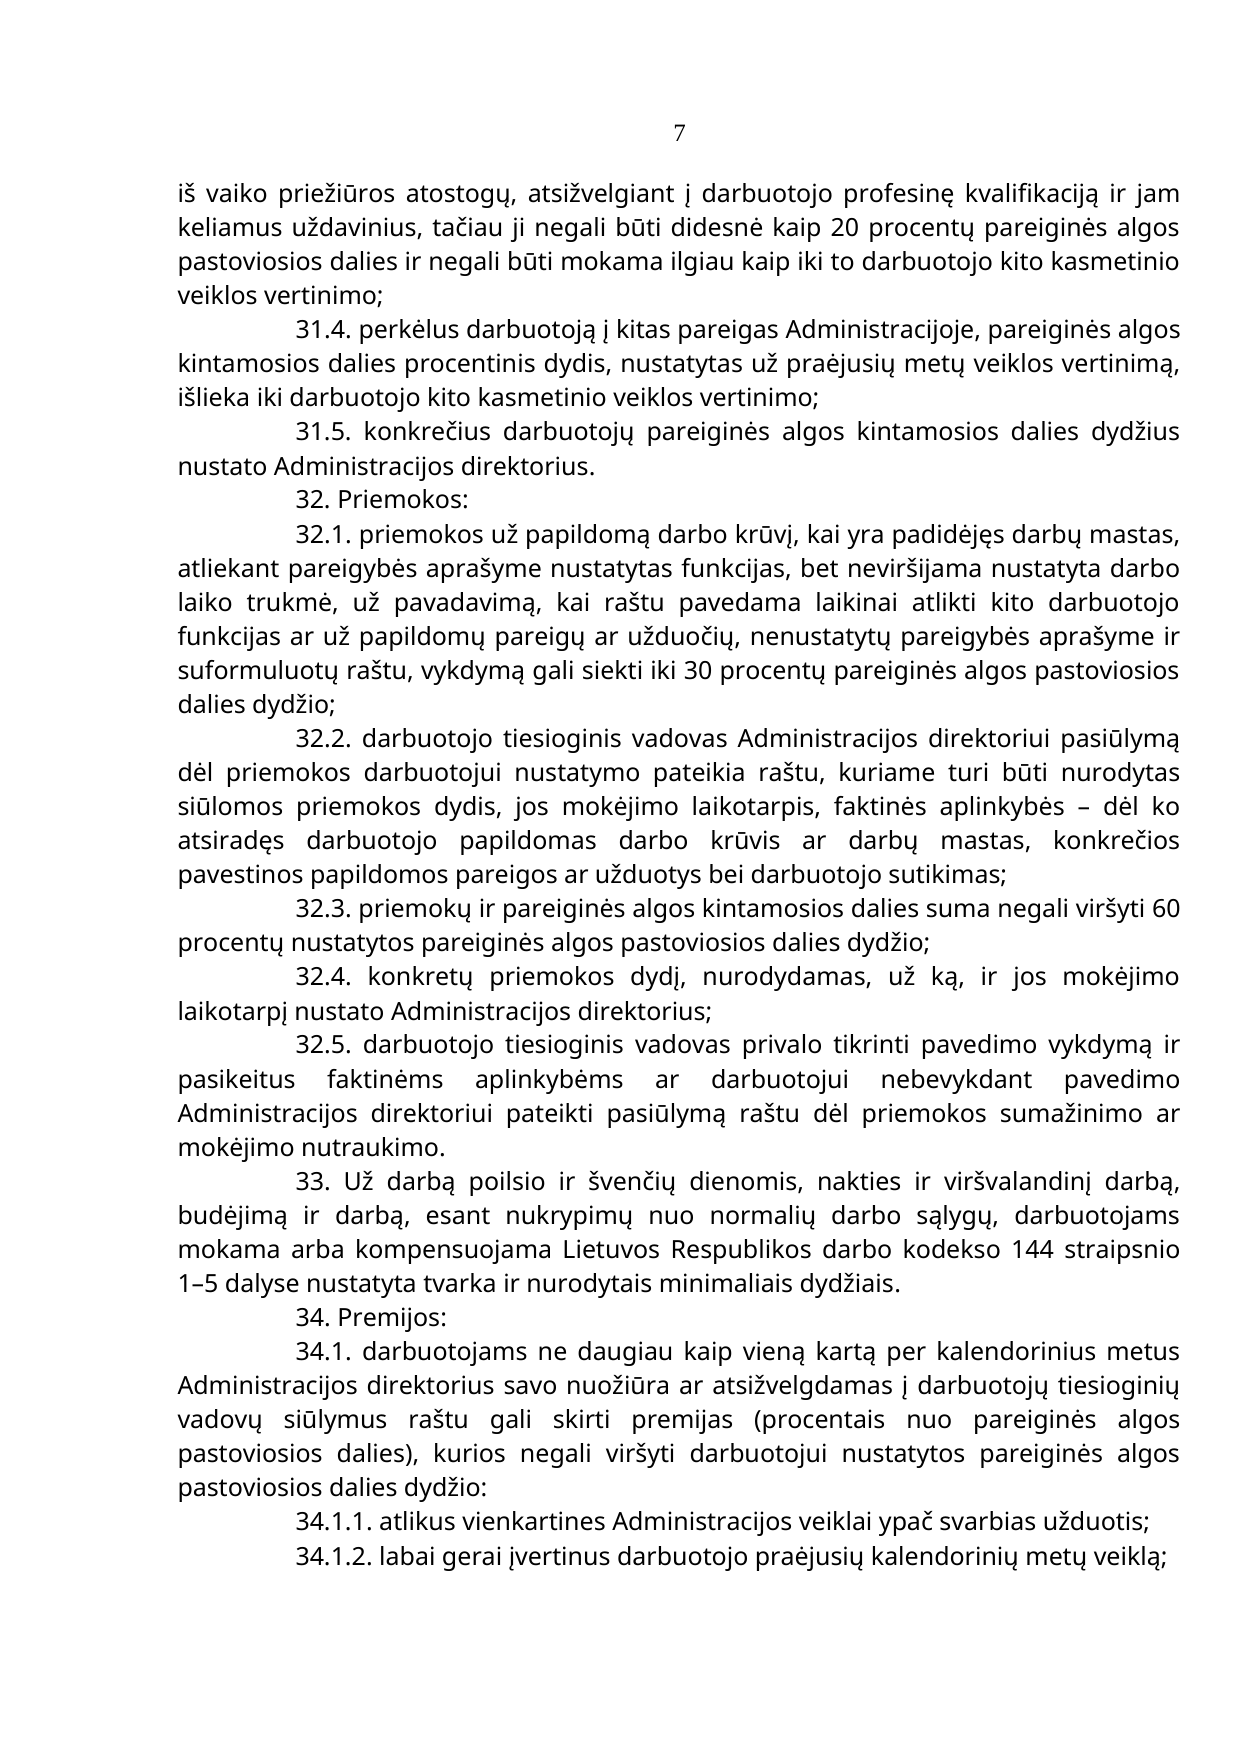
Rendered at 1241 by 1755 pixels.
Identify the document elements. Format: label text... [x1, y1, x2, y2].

text 32. Priemokos: [177, 482, 1181, 516]
text 34.1.2. labai gerai įvertinus darbuotojo praėjusių kalendorinių metų veiklą; [177, 1538, 1181, 1572]
text 32.4. konkretų priemokos dydį, nurodydamas, už ką, ir jos mokėjimo laikotarpį nustato Administracijos direktorius; [177, 959, 1181, 1027]
text 31.4. perkėlus darbuotoją į kitas pareigas Administracijoje, pareiginės algos kintamosios dalies procentinis dydis, nustatytas už praėjusių metų veiklos vertinimą, išlieka iki darbuotojo kito kasmetinio veiklos vertinimo; [177, 312, 1181, 414]
text 32.5. darbuotojo tiesioginis vadovas privalo tikrinti pavedimo vykdymą ir pasikeitus faktinėms aplinkybėms ar darbuotojui nebevykdant pavedimo Administracijos direktoriui pateikti pasiūlymą raštu dėl priemokos sumažinimo ar mokėjimo nutraukimo. [177, 1027, 1181, 1163]
text 31.5. konkrečius darbuotojų pareiginės algos kintamosios dalies dydžius nustato Administracijos direktorius. [177, 414, 1181, 482]
text 34.1. darbuotojams ne daugiau kaip vieną kartą per kalendorinius metus Administracijos direktorius savo nuožiūra ar atsižvelgdamas į darbuotojų tiesioginių vadovų siūlymus raštu gali skirti premijas (procentais nuo pareiginės algos pastoviosios dalies), kurios negali viršyti darbuotojui nustatytos pareiginės algos pastoviosios dalies dydžio: [177, 1334, 1181, 1504]
text 33. Už darbą poilsio ir švenčių dienomis, nakties ir viršvalandinį darbą, budėjimą ir darbą, esant nukrypimų nuo normalių darbo sąlygų, darbuotojams mokama arba kompensuojama Lietuvos Respublikos darbo kodekso 144 straipsnio 1–5 dalyse nustatyta tvarka ir nurodytais minimaliais dydžiais. [177, 1163, 1181, 1300]
text 34. Premijos: [177, 1300, 1181, 1334]
text 32.2. darbuotojo tiesioginis vadovas Administracijos direktoriui pasiūlymą dėl priemokos darbuotojui nustatymo pateikia raštu, kuriame turi būti nurodytas siūlomos priemokos dydis, jos mokėjimo laikotarpis, faktinės aplinkybės – dėl ko atsiradęs darbuotojo papildomas darbo krūvis ar darbų mastas, konkrečios pavestinos papildomos pareigos ar užduotys bei darbuotojo sutikimas; [177, 721, 1181, 891]
text 32.3. priemokų ir pareiginės algos kintamosios dalies suma negali viršyti 60 procentų nustatytos pareiginės algos pastoviosios dalies dydžio; [177, 891, 1181, 959]
text 32.1. priemokos už papildomą darbo krūvį, kai yra padidėjęs darbų mastas, atliekant pareigybės aprašyme nustatytas funkcijas, bet neviršijama nustatyta darbo laiko trukmė, už pavadavimą, kai raštu pavedama laikinai atlikti kito darbuotojo funkcijas ar už papildomų pareigų ar užduočių, nenustatytų pareigybės aprašyme ir suformuluotų raštu, vykdymą gali siekti iki 30 procentų pareiginės algos pastoviosios dalies dydžio; [177, 516, 1181, 721]
text iš vaiko priežiūros atostogų, atsižvelgiant į darbuotojo profesinę kvalifikaciją ir jam keliamus uždavinius, tačiau ji negali būti didesnė kaip 20 procentų pareiginės algos pastoviosios dalies ir negali būti mokama ilgiau kaip iki to darbuotojo kito kasmetinio veiklos vertinimo; [177, 176, 1181, 312]
text 34.1.1. atlikus vienkartines Administracijos veiklai ypač svarbias užduotis; [177, 1504, 1181, 1538]
